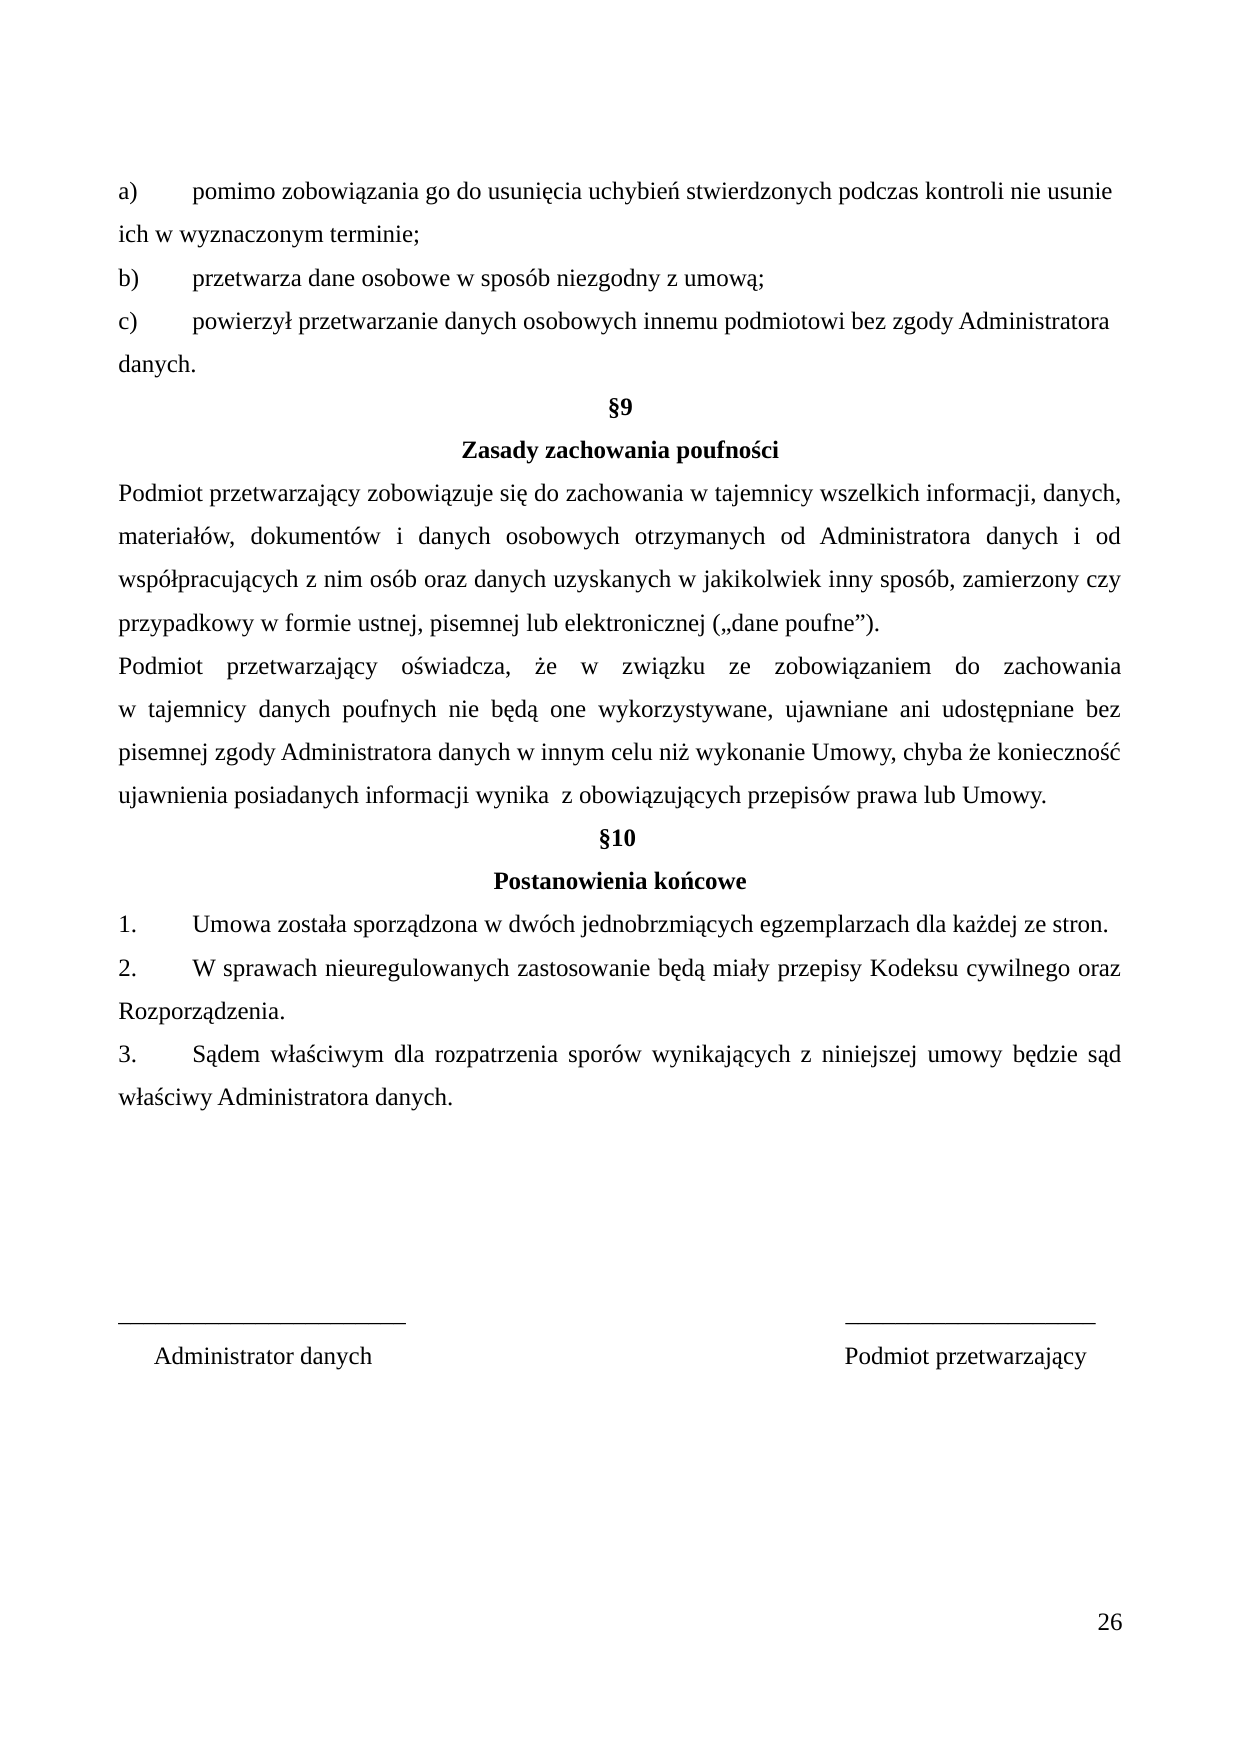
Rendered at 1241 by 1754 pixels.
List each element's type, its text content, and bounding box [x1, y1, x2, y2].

text Administrator danych Podmiot przetwarzający [118, 1341, 1122, 1369]
list Podmiot przetwarzający zobowiązuje się do zachowania w tajemnicy wszelkich informacji, danych, materiałów, dokumentów i danych osobowych otrzymanych od Administratora danych i od współpracujących z nim osób oraz danych uzyskanych w jakikolwiek inny sposób, zamierzony czy przypadkowy w formie ustnej, pisemnej lub elektronicznej („dane poufne”). [118, 478, 1122, 636]
text §9 [118, 392, 1122, 421]
list W sprawach nieuregulowanych zastosowanie będą miały przepisy Kodeksu cywilnego oraz Rozporządzenia. [118, 953, 1122, 1024]
list Podmiot przetwarzający oświadcza, że w związku ze zobowiązaniem do zachowania w tajemnicy danych poufnych nie będą one wykorzystywane, ujawniane ani udostępniane bez pisemnej zgody Administratora danych w innym celu niż wykonanie Umowy, chyba że konieczność ujawnienia posiadanych informacji wynika z obowiązujących przepisów prawa lub Umowy. [118, 651, 1122, 809]
list powierzył przetwarzanie danych osobowych innemu podmiotowi bez zgody Administratora danych. [118, 306, 1122, 378]
list przetwarza dane osobowe w sposób niezgodny z umową; [118, 263, 1122, 291]
text §10 [118, 823, 1122, 852]
list Sądem właściwym dla rozpatrzenia sporów wynikających z niniejszej umowy będzie sąd właściwy Administratora danych. [118, 1039, 1122, 1111]
list Umowa została sporządzona w dwóch jednobrzmiących egzemplarzach dla każdej ze stron. [118, 909, 1122, 938]
text Postanowienia końcowe [118, 866, 1122, 895]
text _______________________ ____________________ [118, 1298, 1122, 1326]
text Zasady zachowania poufności [118, 435, 1122, 464]
list pomimo zobowiązania go do usunięcia uchybień stwierdzonych podczas kontroli nie usunie ich w wyznaczonym terminie; [118, 176, 1122, 248]
